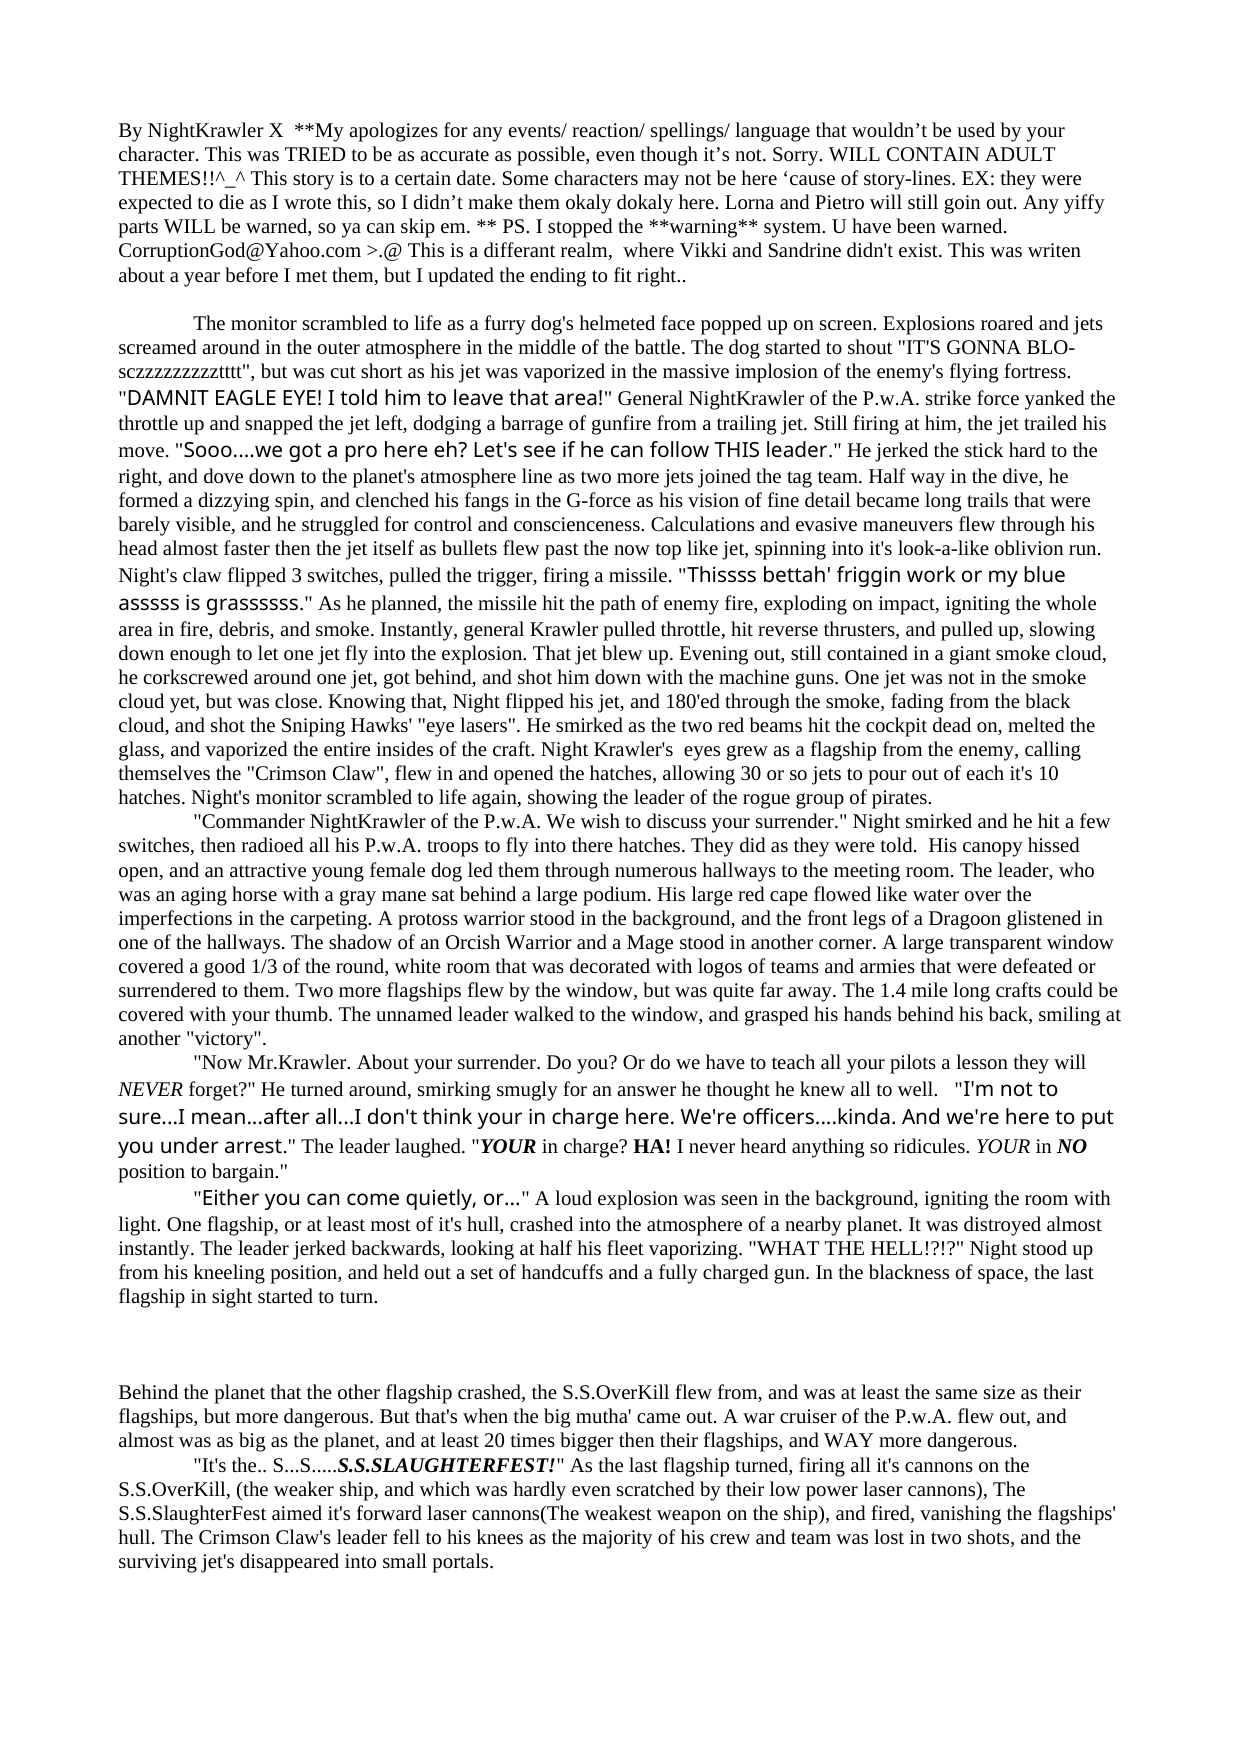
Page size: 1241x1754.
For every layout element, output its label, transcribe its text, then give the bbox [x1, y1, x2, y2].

text By NightKrawler X **My apologizes for any events/ reaction/ spellings/ language that wouldn’t be used by your character. This was TRIED to be as accurate as possible, even though it’s not. Sorry. WILL CONTAIN ADULT THEMES!!^_^ This story is to a certain date. Some characters may not be here ‘cause of story-lines. EX: they were expected to die as I wrote this, so I didn’t make them okaly dokaly here. Lorna and Pietro will still goin out. Any yiffy parts WILL be warned, so ya can skip em. ** PS. I stopped the **warning** system. U have been warned. CorruptionGod@Yahoo.com >.@ This is a differant realm, where Vikki and Sandrine didn't exist. This was writen about a year before I met them, but I updated the ending to fit right.. [118, 118, 1122, 287]
text "Commander NightKrawler of the P.w.A. We wish to discuss your surrender." Night smirked and he hit a few switches, then radioed all his P.w.A. troops to fly into there hatches. They did as they were told. His canopy hissed open, and an attractive young female dog led them through numerous hallways to the meeting room. The leader, who was an aging horse with a gray mane sat behind a large podium. His large red cape flowed like water over the imperfections in the carpeting. A protoss warrior stood in the background, and the front legs of a Dragoon glistened in one of the hallways. The shadow of an Orcish Warrior and a Mage stood in another corner. A large transparent window covered a good 1/3 of the round, white room that was decorated with logos of teams and armies that were defeated or surrendered to them. Two more flagships flew by the window, but was quite far away. The 1.4 mile long crafts could be covered with your thumb. The unnamed leader walked to the window, and grasped his hands behind his back, smiling at another "victory". [118, 809, 1122, 1050]
text "It's the.. S...S.....S.S.SLAUGHTERFEST!" As the last flagship turned, firing all it's cannons on the S.S.OverKill, (the weaker ship, and which was hardly even scratched by their low power laser cannons), The S.S.SlaughterFest aimed it's forward laser cannons(The weakest weapon on the ship), and fired, vanishing the flagships' hull. The Crimson Claw's leader fell to his knees as the majority of his crew and team was lost in two shots, and the surviving jet's disappeared into small portals. [118, 1452, 1122, 1573]
text The monitor scrambled to life as a furry dog's helmeted face popped up on screen. Explosions roared and jets screamed around in the outer atmosphere in the middle of the battle. The dog started to shout "IT'S GONNA BLO-sczzzzzzzzztttt", but was cut short as his jet was vaporized in the massive implosion of the enemy's flying fortress. "DAMNIT EAGLE EYE! I told him to leave that area!" General NightKrawler of the P.w.A. strike force yanked the throttle up and snapped the jet left, dodging a barrage of gunfire from a trailing jet. Still firing at him, the jet trailed his move. "Sooo....we got a pro here eh? Let's see if he can follow THIS leader." He jerked the stick hard to the right, and dove down to the planet's atmosphere line as two more jets joined the tag team. Half way in the dive, he formed a dizzying spin, and clenched his fangs in the G-force as his vision of fine detail became long trails that were barely visible, and he struggled for control and conscienceness. Calculations and evasive maneuvers flew through his head almost faster then the jet itself as bullets flew past the now top like jet, spinning into it's look-a-like oblivion run. Night's claw flipped 3 switches, pulled the trigger, firing a missile. "Thissss bettah' friggin work or my blue asssss is grassssss." As he planned, the missile hit the path of enemy fire, exploding on impact, igniting the whole area in fire, debris, and smoke. Instantly, general Krawler pulled throttle, hit reverse thrusters, and pulled up, slowing down enough to let one jet fly into the explosion. That jet blew up. Evening out, still contained in a giant smoke cloud, he corkscrewed around one jet, got behind, and shot him down with the machine guns. One jet was not in the smoke cloud yet, but was close. Knowing that, Night flipped his jet, and 180'ed through the smoke, fading from the black cloud, and shot the Sniping Hawks' "eye lasers". He smirked as the two red beams hit the cockpit dead on, melted the glass, and vaporized the entire insides of the craft. Night Krawler's eyes grew as a flagship from the enemy, calling themselves the "Crimson Claw", flew in and opened the hatches, allowing 30 or so jets to pour out of each it's 10 hatches. Night's monitor scrambled to life again, showing the leader of the rogue group of pirates. [118, 311, 1122, 809]
text "Now Mr.Krawler. About your surrender. Do you? Or do we have to teach all your pilots a lesson they will NEVER forget?" He turned around, smirking smugly for an answer he thought he knew all to well. "I'm not to sure...I mean...after all...I don't think your in charge here. We're officers....kinda. And we're here to put you under arrest." The leader laughed. "YOUR in charge? HA! I never heard anything so ridicules. YOUR in NO position to bargain." [118, 1050, 1122, 1183]
text Behind the planet that the other flagship crashed, the S.S.OverKill flew from, and was at least the same size as their flagships, but more dangerous. But that's when the big mutha' came out. A war cruiser of the P.w.A. flew out, and almost was as big as the planet, and at least 20 times bigger then their flagships, and WAY more dangerous. [118, 1380, 1122, 1452]
text "Either you can come quietly, or..." A loud explosion was seen in the background, igniting the room with light. One flagship, or at least most of it's hull, crashed into the atmosphere of a nearby planet. It was distroyed almost instantly. The leader jerked backwards, looking at half his fleet vaporizing. "WHAT THE HELL!?!?" Night stood up from his kneeling position, and held out a set of handcuffs and a fully charged gun. In the blackness of space, the last flagship in sight started to turn. [118, 1183, 1122, 1308]
